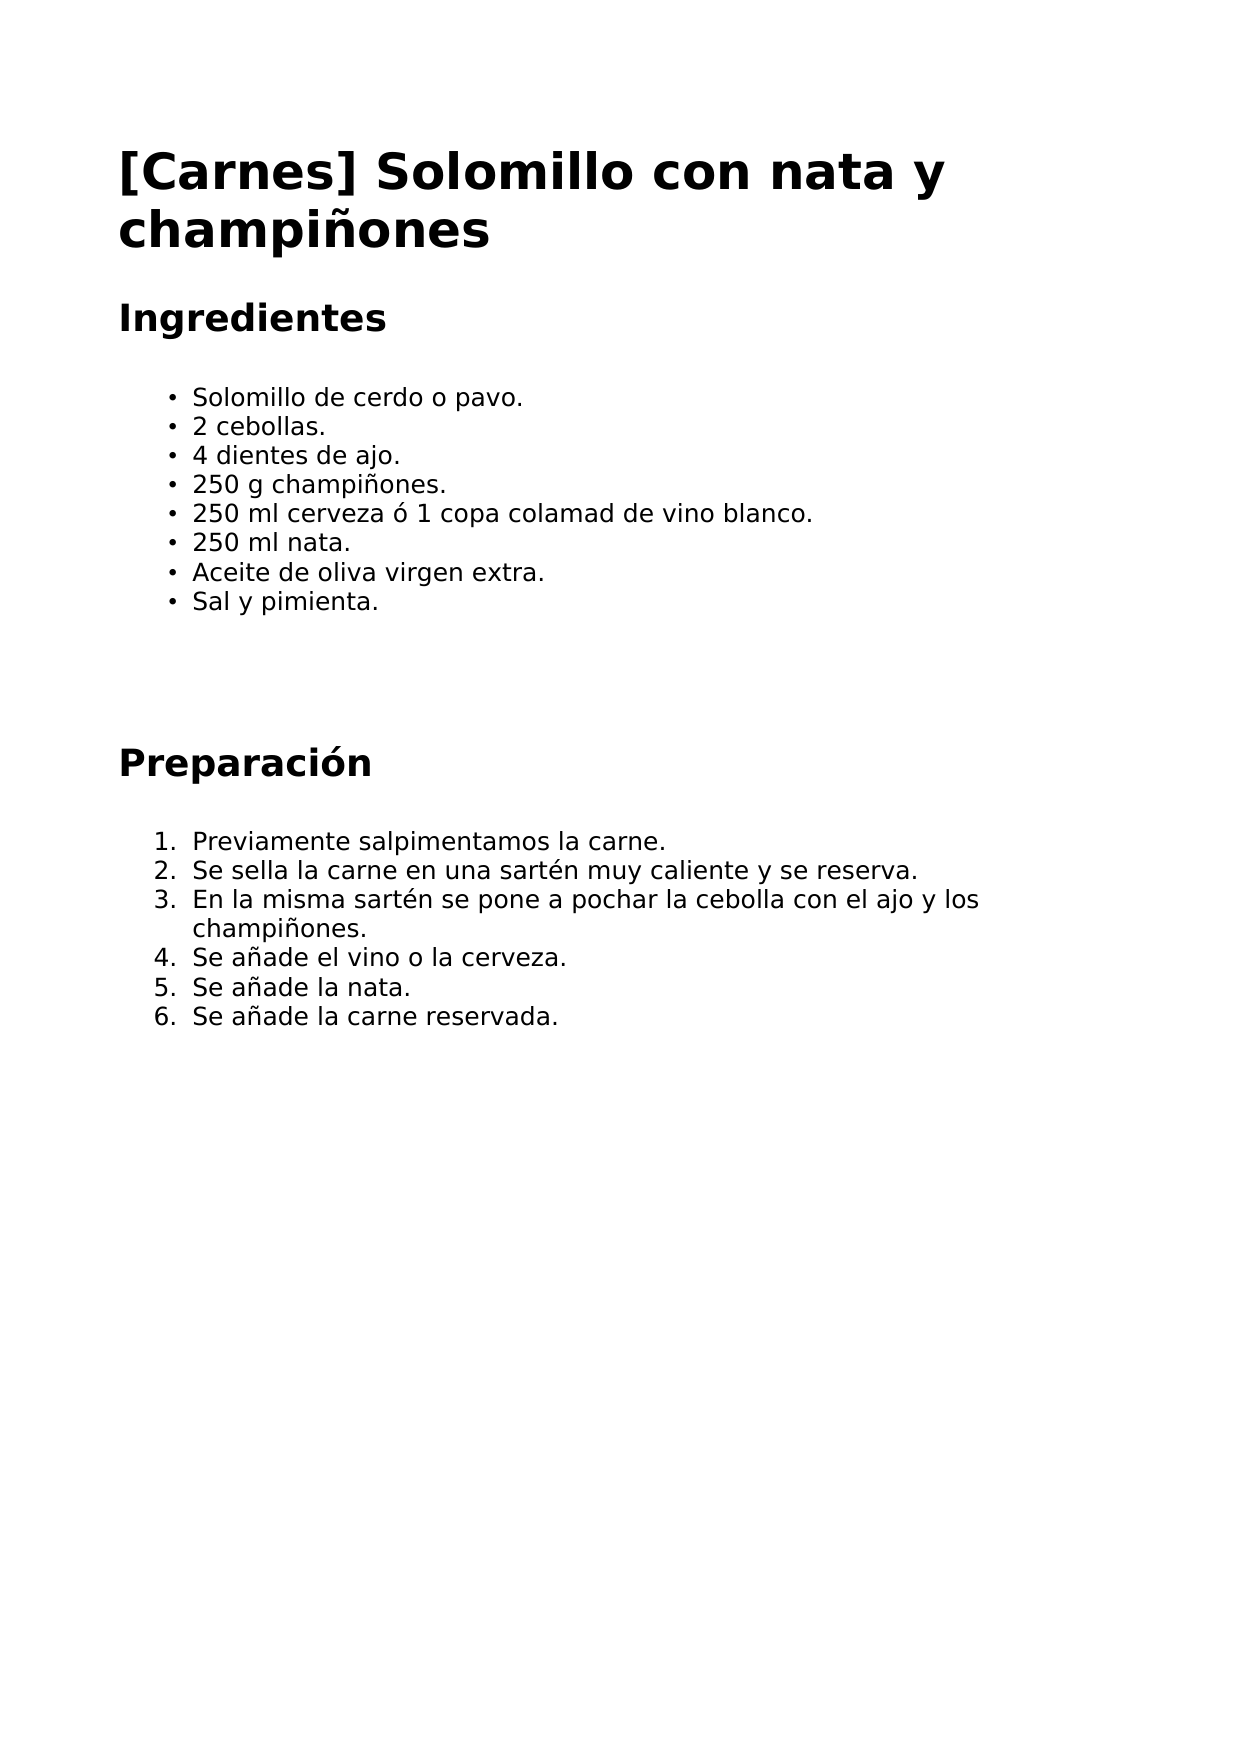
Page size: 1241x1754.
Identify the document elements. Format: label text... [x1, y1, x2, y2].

list 250 ml nata. [177, 528, 1122, 558]
list 250 ml cerveza ó 1 copa colamad de vino blanco. [177, 499, 1122, 528]
list Se añade la nata. [177, 973, 1122, 1002]
list 250 g champiñones. [177, 470, 1122, 499]
subtitle Preparación [118, 741, 1122, 785]
list Previamente salpimentamos la carne. [177, 827, 1122, 856]
list 2 cebollas. [177, 412, 1122, 441]
list Se añade el vino o la cerveza. [177, 944, 1122, 973]
list Solomillo de cerdo o pavo. [177, 383, 1122, 412]
list Se añade la carne reservada. [177, 1002, 1122, 1031]
list En la misma sartén se pone a pochar la cebolla con el ajo y los champiñones. [177, 885, 1122, 944]
list 4 dientes de ajo. [177, 441, 1122, 470]
subtitle [Carnes] Solomillo con nata y champiñones [118, 143, 1122, 259]
subtitle Ingredientes [118, 297, 1122, 341]
list Aceite de oliva virgen extra. [177, 558, 1122, 587]
list Sal y pimienta. [177, 587, 1122, 616]
list Se sella la carne en una sartén muy caliente y se reserva. [177, 856, 1122, 885]
